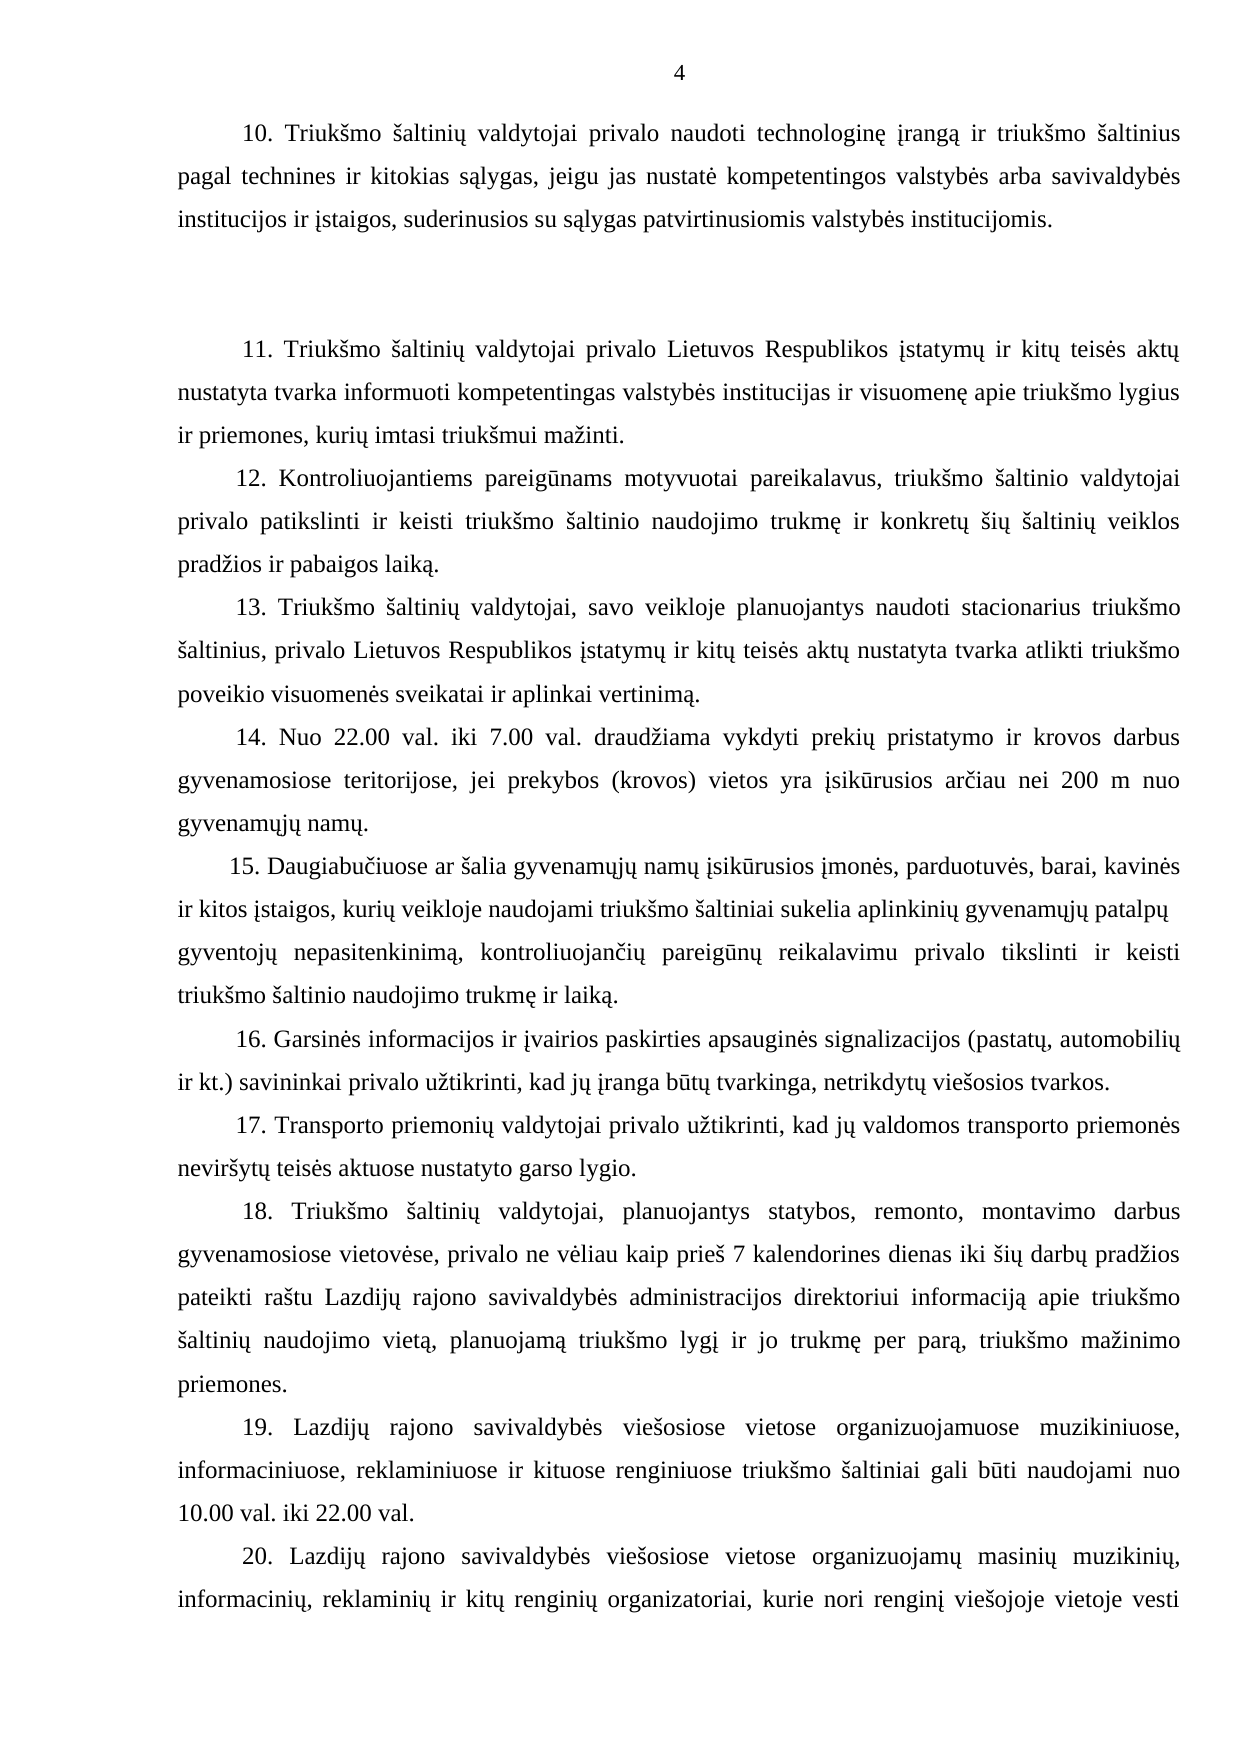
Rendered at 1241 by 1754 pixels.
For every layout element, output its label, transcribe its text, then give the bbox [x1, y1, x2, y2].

text 18. Triukšmo šaltinių valdytojai, planuojantys statybos, remonto, montavimo darbus gyvenamosiose vietovėse, privalo ne vėliau kaip prieš 7 kalendorines dienas iki šių darbų pradžios pateikti raštu Lazdijų rajono savivaldybės administracijos direktoriui informaciją apie triukšmo šaltinių naudojimo vietą, planuojamą triukšmo lygį ir jo trukmę per parą, triukšmo mažinimo priemones. [177, 1196, 1181, 1397]
text 14. Nuo 22.00 val. iki 7.00 val. draudžiama vykdyti prekių pristatymo ir krovos darbus gyvenamosiose teritorijose, jei prekybos (krovos) vietos yra įsikūrusios arčiau nei 200 m nuo gyvenamųjų namų. [177, 722, 1181, 837]
text 20. Lazdijų rajono savivaldybės viešosiose vietose organizuojamų masinių muzikinių, informacinių, reklaminių ir kitų renginių organizatoriai, kurie nori renginį viešojoje vietoje vesti [177, 1541, 1181, 1613]
text 16. Garsinės informacijos ir įvairios paskirties apsauginės signalizacijos (pastatų, automobilių ir kt.) savininkai privalo užtikrinti, kad jų įranga būtų tvarkinga, netrikdytų viešosios tvarkos. [177, 1024, 1181, 1096]
text 17. Transporto priemonių valdytojai privalo užtikrinti, kad jų valdomos transporto priemonės neviršytų teisės aktuose nustatyto garso lygio. [177, 1110, 1181, 1182]
text 12. Kontroliuojantiems pareigūnams motyvuotai pareikalavus, triukšmo šaltinio valdytojai privalo patikslinti ir keisti triukšmo šaltinio naudojimo trukmę ir konkretų šių šaltinių veiklos pradžios ir pabaigos laiką. [177, 463, 1181, 578]
text gyventojų nepasitenkinimą, kontroliuojančių pareigūnų reikalavimu privalo tikslinti ir keisti triukšmo šaltinio naudojimo trukmę ir laiką. [177, 937, 1181, 1009]
text 15. Daugiabučiuose ar šalia gyvenamųjų namų įsikūrusios įmonės, parduotuvės, barai, kavinės ir kitos įstaigos, kurių veikloje naudojami triukšmo šaltiniai sukelia aplinkinių gyvenamųjų patalpų [177, 851, 1181, 923]
text 13. Triukšmo šaltinių valdytojai, savo veikloje planuojantys naudoti stacionarius triukšmo šaltinius, privalo Lietuvos Respublikos įstatymų ir kitų teisės aktų nustatyta tvarka atlikti triukšmo poveikio visuomenės sveikatai ir aplinkai vertinimą. [177, 592, 1181, 707]
text 11. Triukšmo šaltinių valdytojai privalo Lietuvos Respublikos įstatymų ir kitų teisės aktų nustatyta tvarka informuoti kompetentingas valstybės institucijas ir visuomenę apie triukšmo lygius ir priemones, kurių imtasi triukšmui mažinti. [177, 334, 1181, 449]
text 19. Lazdijų rajono savivaldybės viešosiose vietose organizuojamuose muzikiniuose, informaciniuose, reklaminiuose ir kituose renginiuose triukšmo šaltiniai gali būti naudojami nuo 10.00 val. iki 22.00 val. [177, 1412, 1181, 1527]
text 10. Triukšmo šaltinių valdytojai privalo naudoti technologinę įrangą ir triukšmo šaltinius pagal technines ir kitokias sąlygas, jeigu jas nustatė kompetentingos valstybės arba savivaldybės institucijos ir įstaigos, suderinusios su sąlygas patvirtinusiomis valstybės institucijomis. [177, 118, 1181, 233]
